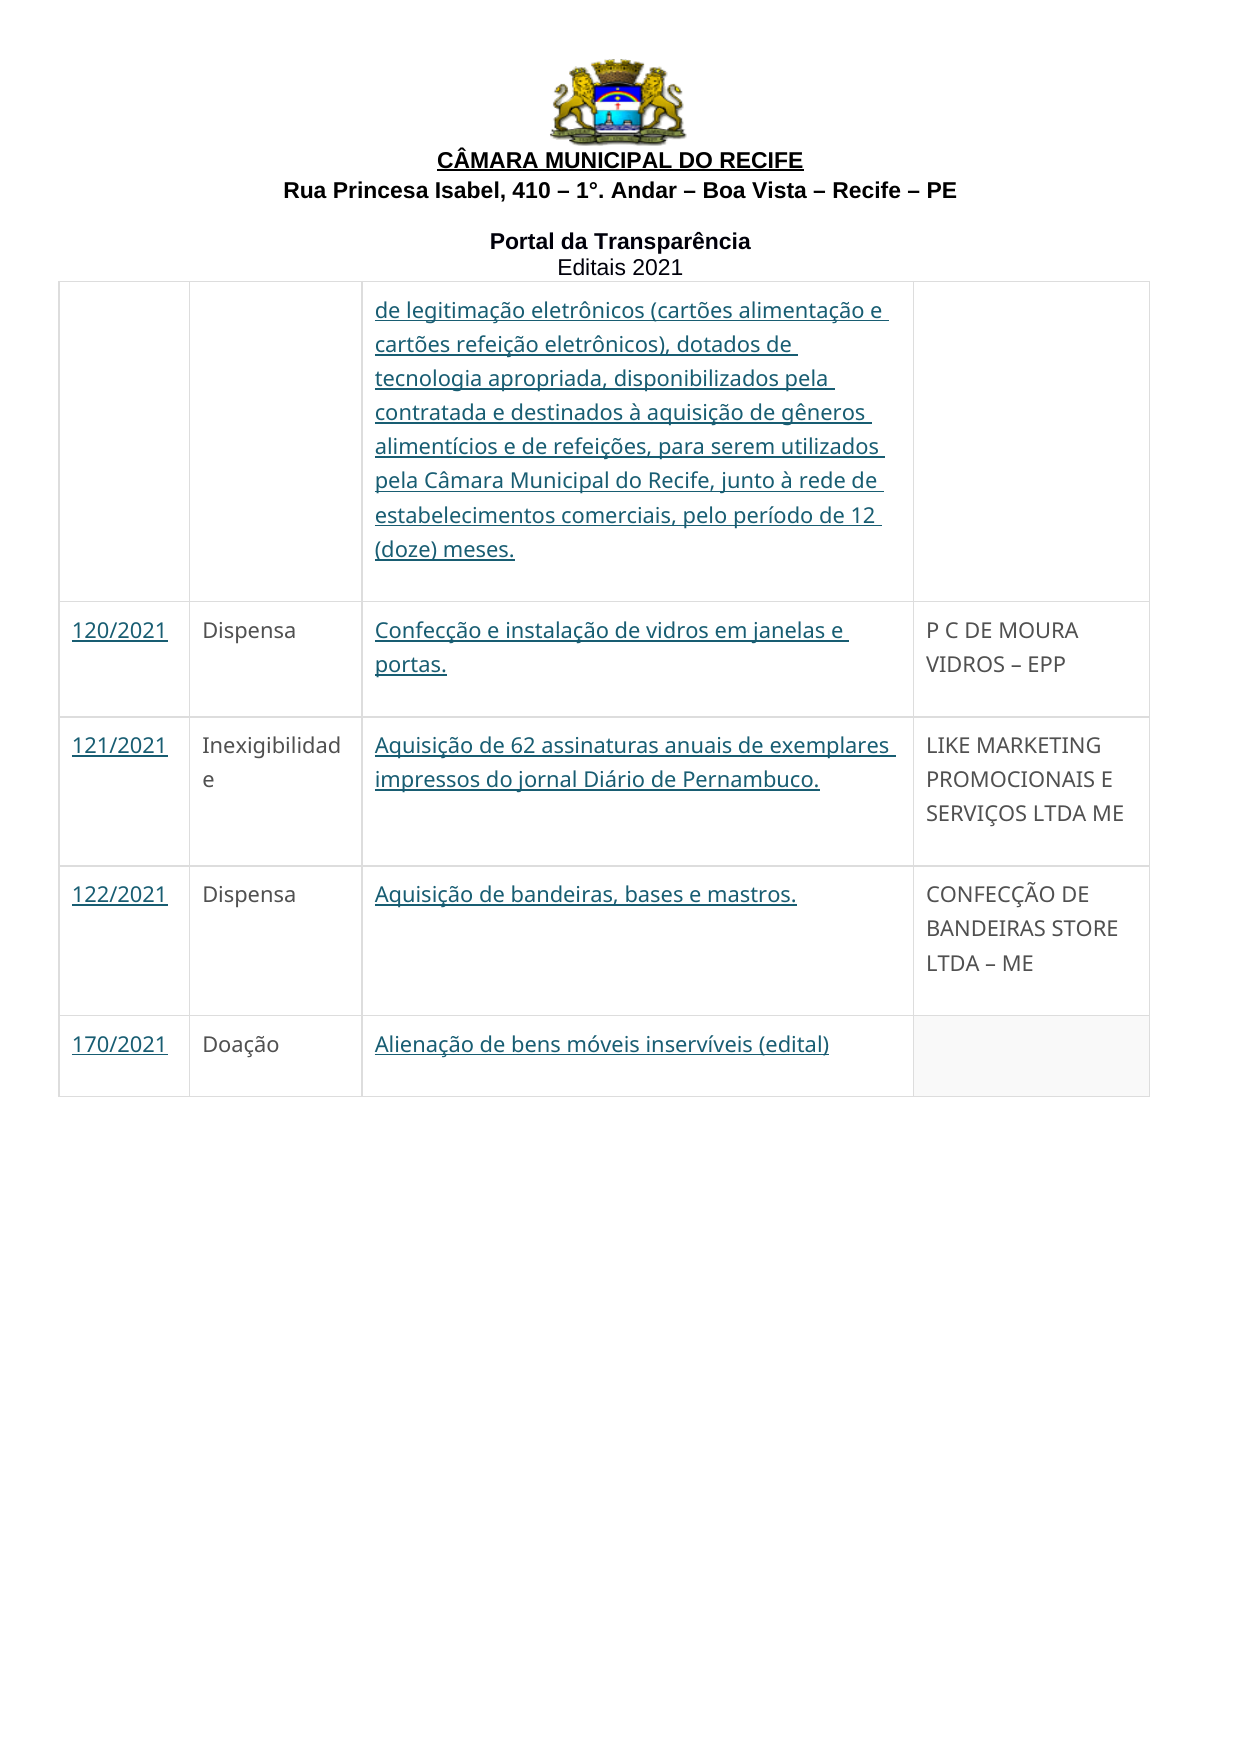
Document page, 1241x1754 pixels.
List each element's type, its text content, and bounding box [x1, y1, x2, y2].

table_cell [190, 282, 361, 601]
table_cell Dispensa [190, 602, 361, 716]
table_cell de legitimação eletrônicos (cartões alimentação e cartões refeição eletrônicos), dotados de tecnologia apropriada, disponibilizados pela contratada e destinados à aquisição de gêneros alimentícios e de refeições, para serem utilizados pela Câmara Municipal do Recife, junto à rede de estabelecimentos comerciais, pelo período de 12 (doze) meses. [363, 282, 913, 601]
table_cell Aquisição de 62 assinaturas anuais de exemplares impressos do jornal Diário de Pernambuco. [363, 718, 913, 865]
table_cell [914, 282, 1149, 601]
table_cell Dispensa [190, 867, 361, 1014]
table_cell P C DE MOURA VIDROS – EPP [914, 602, 1149, 716]
table_cell Confecção e instalação de vidros em janelas e portas. [363, 602, 913, 716]
table_cell Doação [190, 1016, 361, 1096]
table_cell [914, 1016, 1149, 1096]
table_cell 122/2021 [60, 867, 189, 1014]
table_cell [60, 282, 189, 601]
table_cell Alienação de bens móveis inservíveis (edital) [363, 1016, 913, 1096]
table_cell 170/2021 [60, 1016, 189, 1096]
table_cell Inexigibilidade [190, 718, 361, 865]
table_cell 120/2021 [60, 602, 189, 716]
table_cell CONFECÇÃO DE BANDEIRAS STORE LTDA – ME [914, 867, 1149, 1014]
table_cell 121/2021 [60, 718, 189, 865]
table_cell Aquisição de bandeiras, bases e mastros. [363, 867, 913, 1014]
table_cell LIKE MARKETING PROMOCIONAIS E SERVIÇOS LTDA ME [914, 718, 1149, 865]
